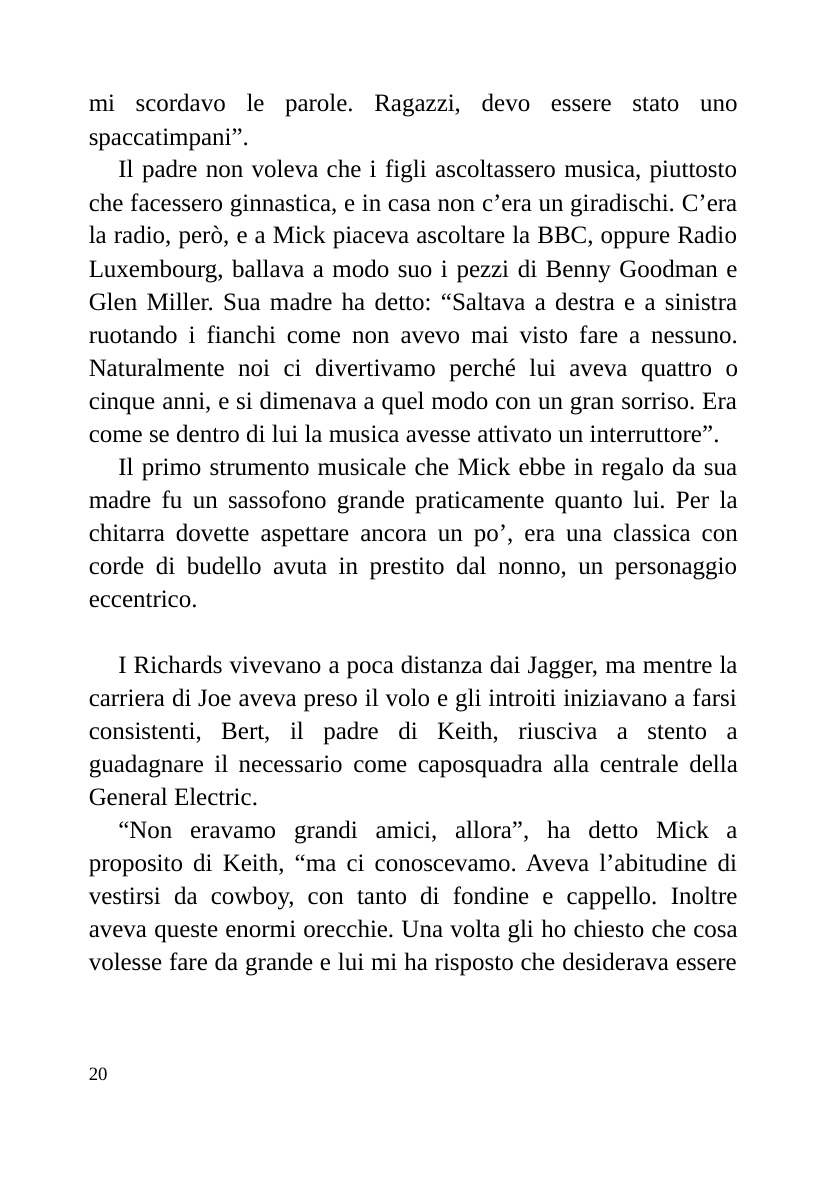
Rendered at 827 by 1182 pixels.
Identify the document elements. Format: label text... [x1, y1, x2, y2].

text Il primo strumento musicale che Mick ebbe in regalo da sua madre fu un sassofono grande praticamente quanto lui. Per la chitarra dovette aspettare ancora un po’, era una classica con corde di budello avuta in prestito dal nonno, un personaggio eccentrico. [88, 452, 738, 613]
text mi scordavo le parole. Ragazzi, devo essere stato uno spaccatimpani”. [88, 88, 738, 150]
text “Non eravamo grandi amici, allora”, ha detto Mick a proposito di Keith, “ma ci conoscevamo. Aveva l’abitudine di vestirsi da cowboy, con tanto di fondine e cappello. Inoltre aveva queste enormi orecchie. Una volta gli ho chiesto che cosa volesse fare da grande e lui mi ha risposto che desiderava essere [88, 815, 738, 976]
text I Richards vivevano a poca distanza dai Jagger, ma mentre la carriera di Joe aveva preso il volo e gli introiti iniziavano a farsi consistenti, Bert, il padre di Keith, riusciva a stento a guadagnare il necessario come caposquadra alla centrale della General Electric. [88, 650, 738, 811]
text Il padre non voleva che i figli ascoltassero musica, piuttosto che facessero ginnastica, e in casa non c’era un giradischi. C’era la radio, però, e a Mick piaceva ascoltare la BBC, oppure Radio Luxembourg, ballava a modo suo i pezzi di Benny Goodman e Glen Miller. Sua madre ha detto: “Saltava a destra e a sinistra ruotando i fianchi come non avevo mai visto fare a nessuno. Naturalmente noi ci divertivamo perché lui aveva quattro o cinque anni, e si dimenava a quel modo con un gran sorriso. Era come se dentro di lui la musica avesse attivato un interruttore”. [88, 154, 738, 447]
